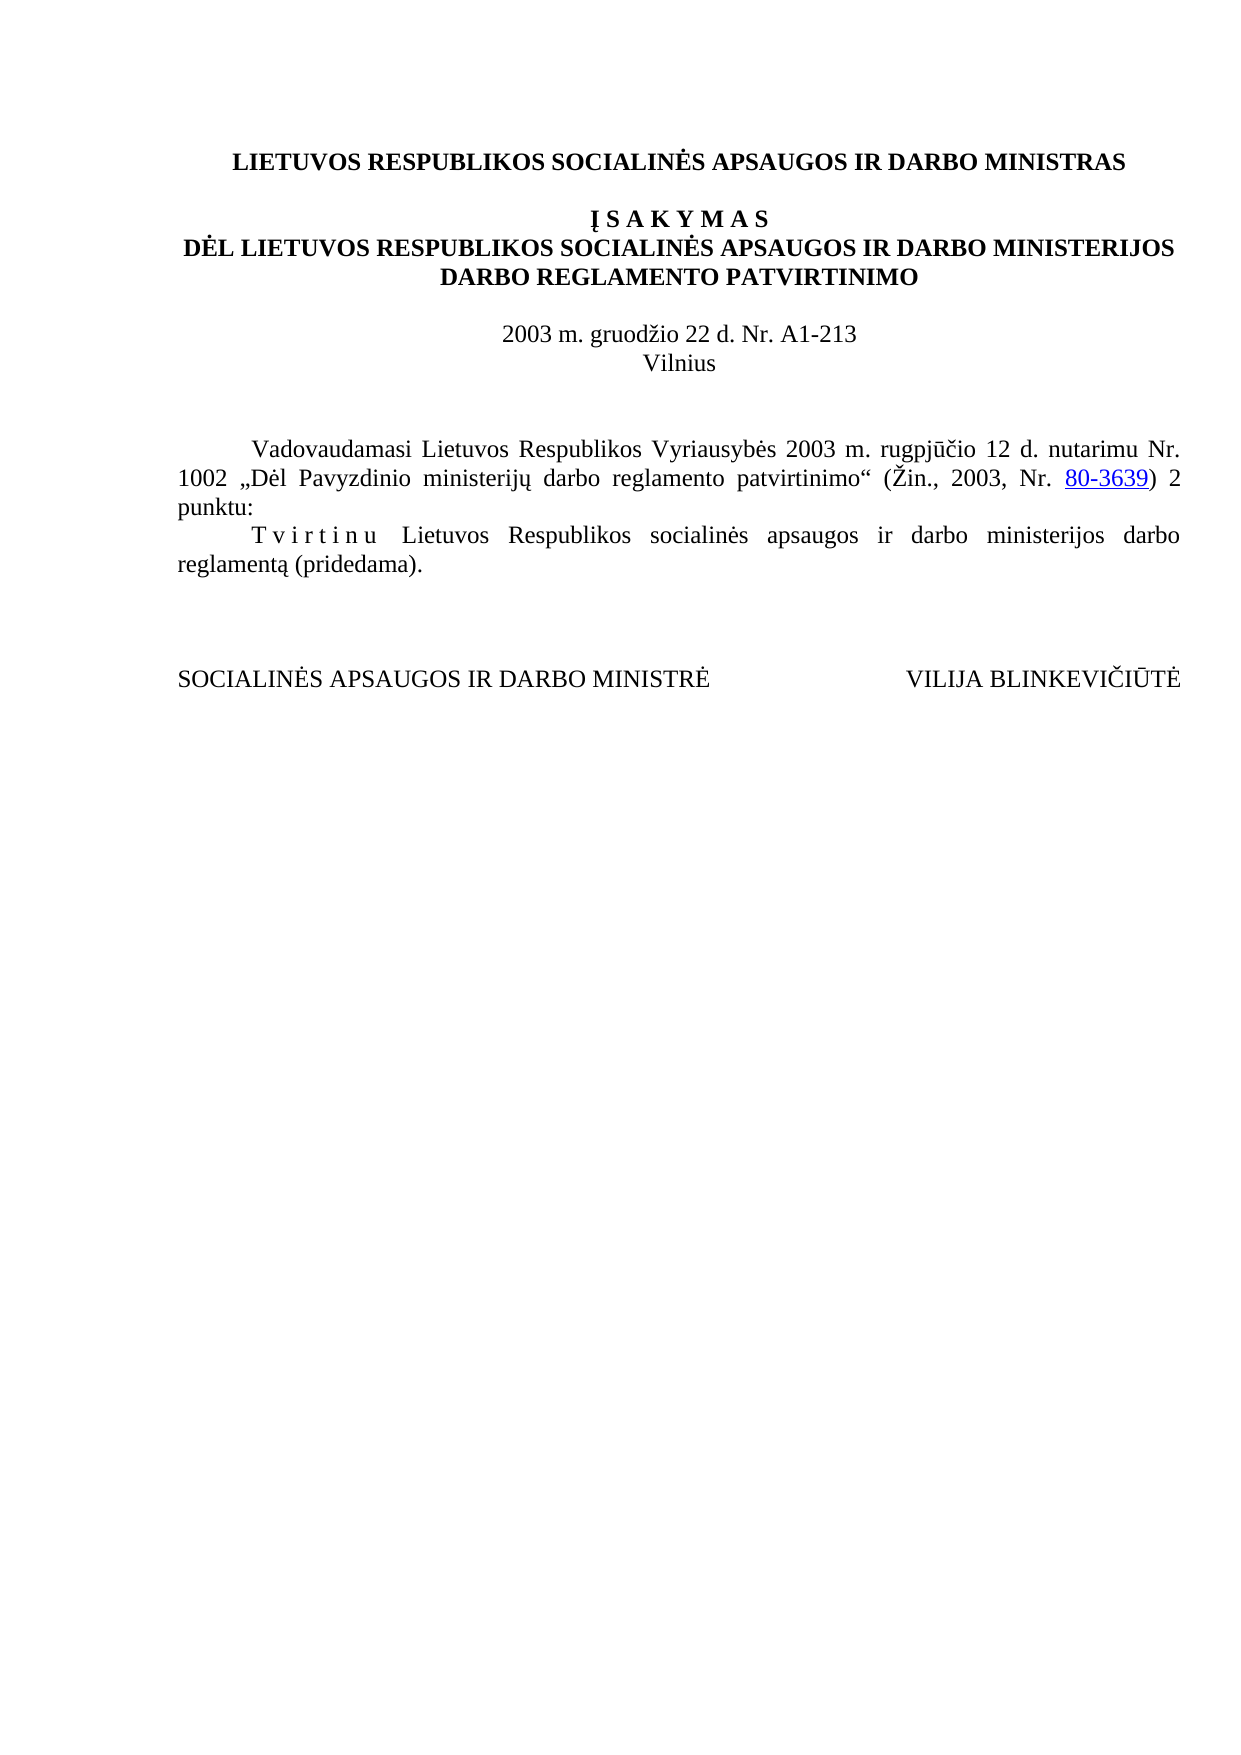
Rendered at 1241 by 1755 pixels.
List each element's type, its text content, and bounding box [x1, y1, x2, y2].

text Tvirtinu Lietuvos Respublikos socialinės apsaugos ir darbo ministerijos darbo reglamentą (pridedama). [177, 521, 1181, 578]
text Į S A K Y M A S [177, 204, 1181, 233]
text DĖL LIETUVOS RESPUBLIKOS SOCIALINĖS APSAUGOS IR DARBO MINISTERIJOS DARBO REGLAMENTO PATVIRTINIMO [177, 233, 1181, 291]
text Vadovaudamasi Lietuvos Respublikos Vyriausybės 2003 m. rugpjūčio 12 d. nutarimu Nr. 1002 „Dėl Pavyzdinio ministerijų darbo reglamento patvirtinimo“ (Žin., 2003, Nr. 80-3639) 2 punktu: [177, 434, 1181, 521]
text Vilnius [177, 348, 1181, 377]
text 2003 m. gruodžio 22 d. Nr. A1-213 [177, 319, 1181, 348]
text SOCIALINĖS APSAUGOS IR DARBO MINISTRĖ VILIJA BLINKEVIČIŪTĖ [177, 664, 1181, 693]
text LIETUVOS RESPUBLIKOS SOCIALINĖS APSAUGOS IR DARBO MINISTRAS [177, 147, 1181, 176]
